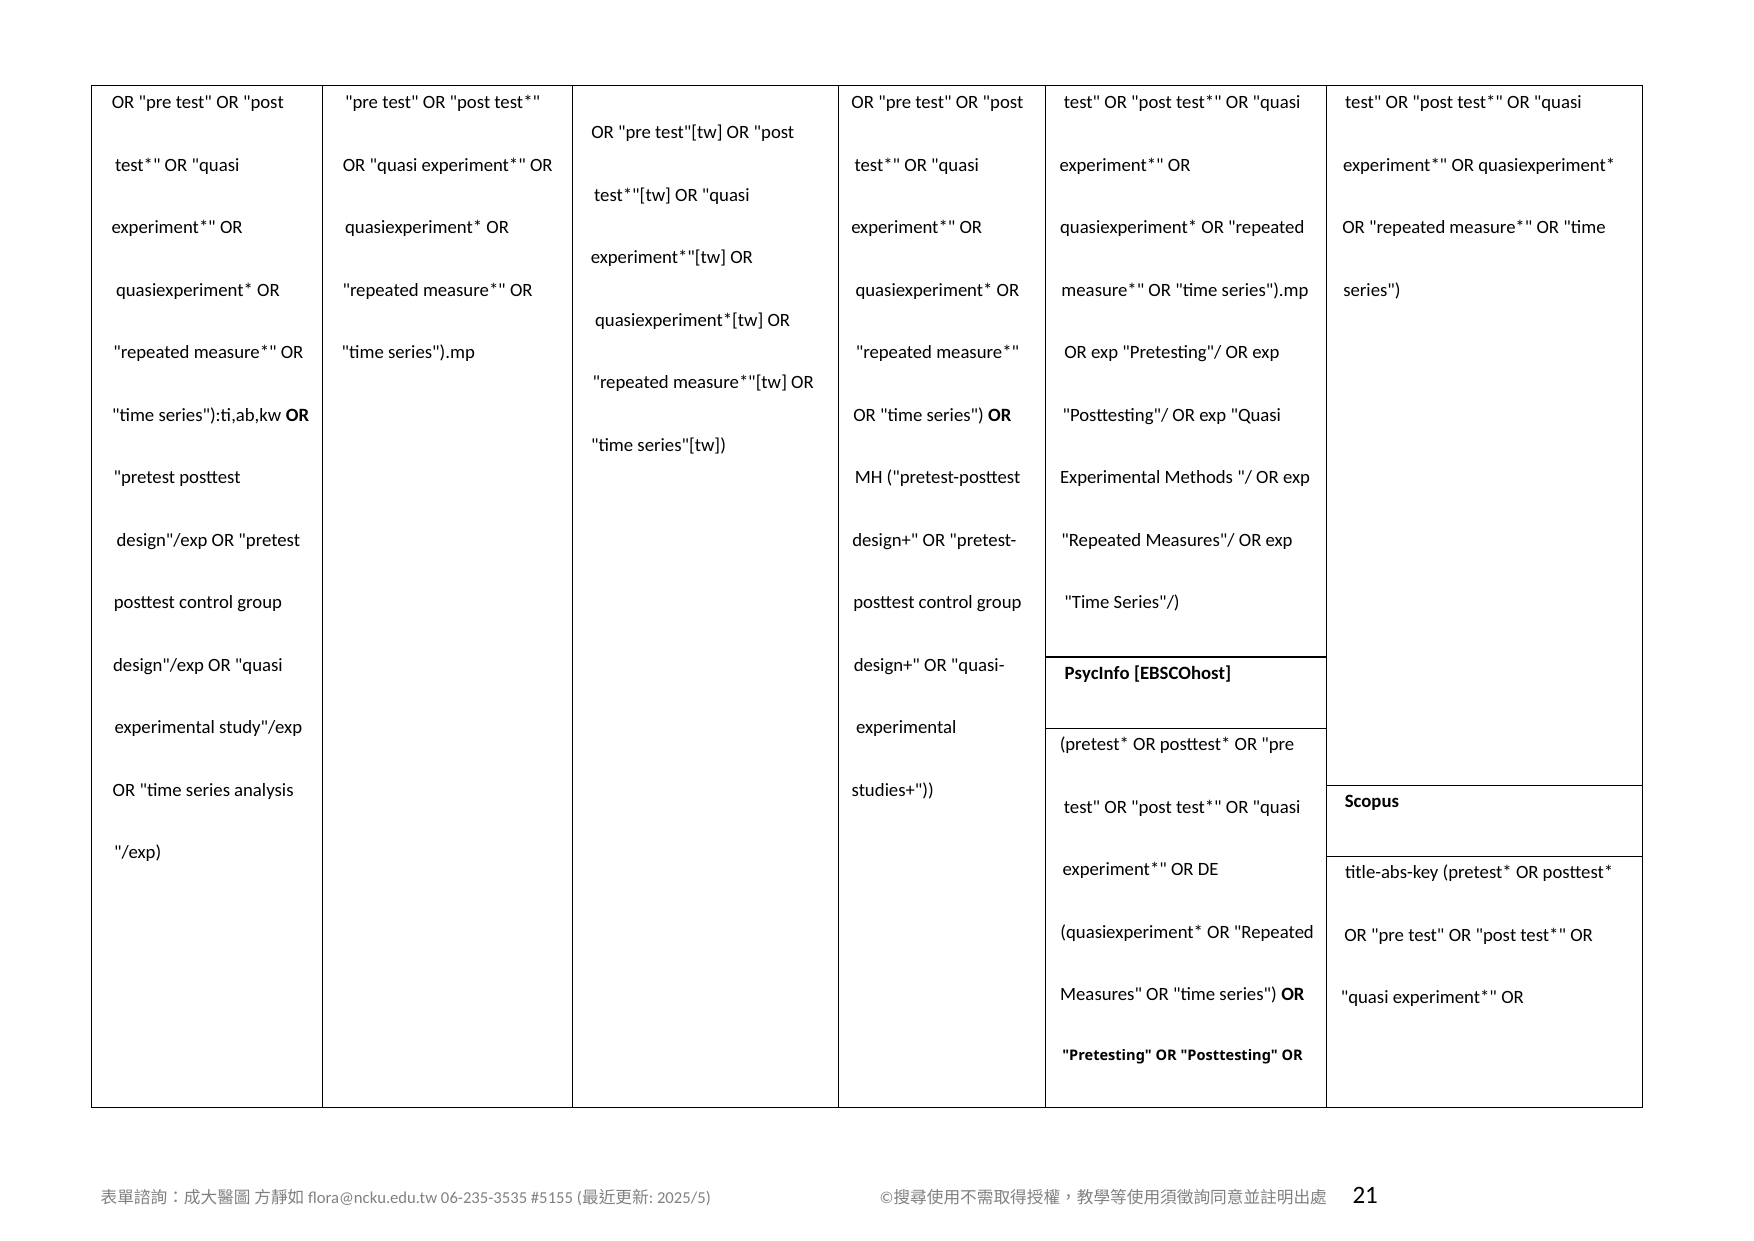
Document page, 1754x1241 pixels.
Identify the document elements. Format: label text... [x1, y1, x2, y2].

table_cell "pre test" OR "post test*" OR "quasi experiment*" OR quasiexperiment* OR "repeated measure*" OR "time series").mp [323, 86, 572, 1107]
table_cell Scopus [1327, 786, 1642, 856]
table_cell test" OR "post test*" OR "quasi experiment*" OR quasiexperiment* OR "repeated measure*" OR "time series") [1327, 86, 1642, 784]
table_cell OR "pre test" OR "post test*" OR "quasi experiment*" OR quasiexperiment* OR "repeated measure*" OR "time series"):ti,ab,kw OR "pretest posttest design"/exp OR "pretest posttest control group design"/exp OR "quasi experimental study"/exp OR "time series analysis "/exp) [92, 86, 322, 1107]
table_cell test" OR "post test*" OR "quasi experiment*" OR quasiexperiment* OR "repeated measure*" OR "time series").mp OR exp "Pretesting"/ OR exp "Posttesting"/ OR exp "Quasi Experimental Methods "/ OR exp "Repeated Measures"/ OR exp "Time Series"/) [1046, 86, 1326, 656]
table_cell OR "pre test"[tw] OR "post test*"[tw] OR "quasi experiment*"[tw] OR quasiexperiment*[tw] OR "repeated measure*"[tw] OR "time series"[tw]) [573, 86, 838, 1107]
table_cell (pretest* OR posttest* OR "pre test" OR "post test*" OR "quasi experiment*" OR DE (quasiexperiment* OR "Repeated Measures" OR "time series") OR "Pretesting" OR "Posttesting" OR [1046, 729, 1326, 1107]
table_cell PsycInfo [EBSCOhost] [1046, 658, 1326, 727]
table_cell OR "pre test" OR "post test*" OR "quasi experiment*" OR quasiexperiment* OR "repeated measure*" OR "time series") OR MH ("pretest-posttest design+" OR "pretest-posttest control group design+" OR "quasi-experimental studies+")) [839, 86, 1045, 1107]
table_cell title-abs-key (pretest* OR posttest* OR "pre test" OR "post test*" OR "quasi experiment*" OR [1327, 857, 1642, 1107]
